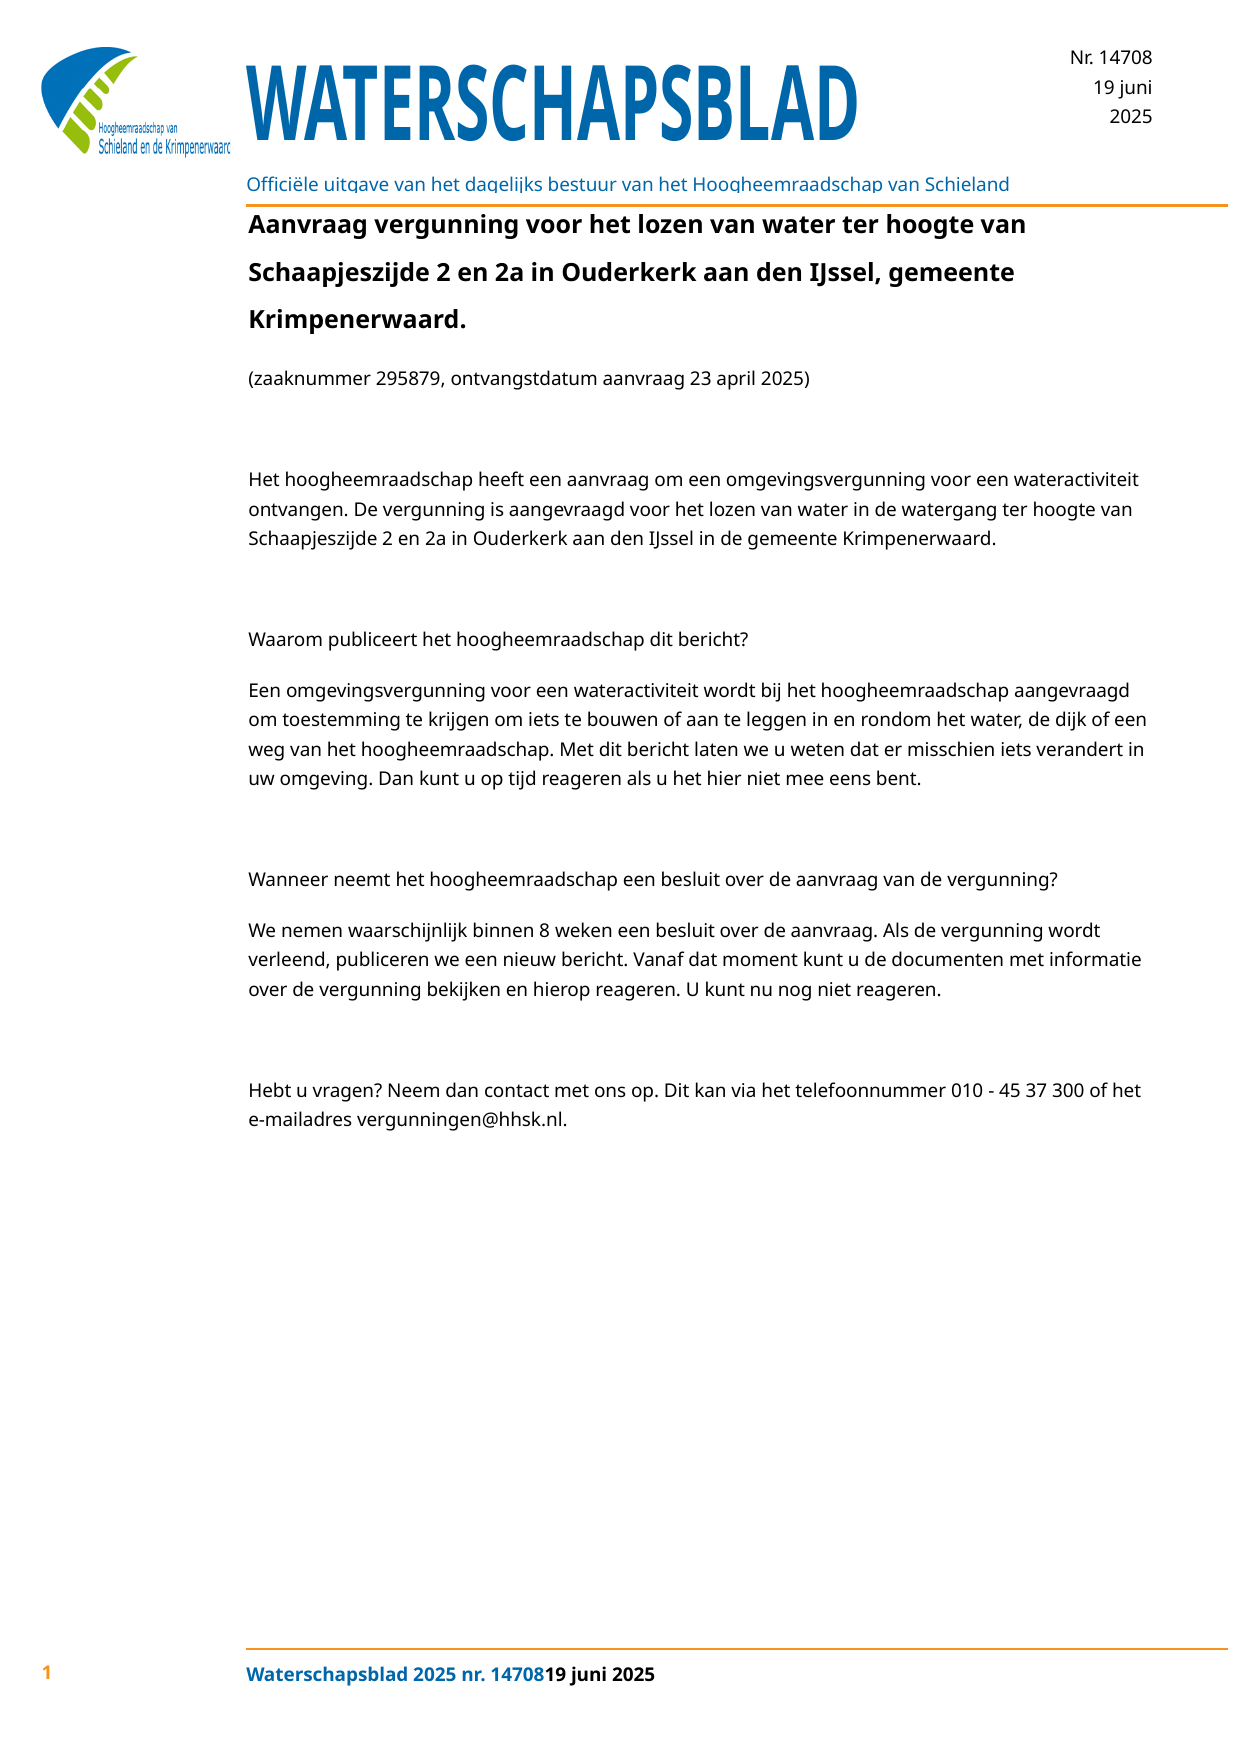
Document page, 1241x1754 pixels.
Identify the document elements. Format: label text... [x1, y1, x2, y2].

text Een omgevingsvergunning voor een wateractiviteit wordt bij het hoogheemraadschap aangevraagd om toestemming te krijgen om iets te bouwen of aan te leggen in en rondom het water, de dijk of een weg van het hoogheemraadschap. Met dit bericht laten we u weten dat er misschien iets verandert in uw omgeving. Dan kunt u op tijd reageren als u het hier niet mee eens bent. [248, 677, 1152, 791]
text Waarom publiceert het hoogheemraadschap dit bericht? [248, 626, 1152, 652]
text Aanvraag vergunning voor het lozen van water ter hoogte van Schaapjeszijde 2 en 2a in Ouderkerk aan den IJssel, gemeente Krimpenerwaard. [248, 207, 1152, 336]
text Hebt u vragen? Neem dan contact met ons op. Dit kan via het telefoonnummer 010 - 45 37 300 of het e-mailadres vergunningen@hhsk.nl. [248, 1077, 1152, 1132]
picture [41, 47, 231, 172]
text Wanneer neemt het hoogheemraadschap een besluit over de aanvraag van de vergunning? [248, 866, 1152, 892]
text We nemen waarschijnlijk binnen 8 weken een besluit over de aanvraag. Als de vergunning wordt verleend, publiceren we een nieuw bericht. Vanaf dat moment kunt u de documenten met informatie over de vergunning bekijken en hierop reageren. U kunt nu nog niet reageren. [248, 917, 1152, 1002]
text Het hoogheemraadschap heeft een aanvraag om een omgevingsvergunning voor een wateractiviteit ontvangen. De vergunning is aangevraagd voor het lozen van water in de watergang ter hoogte van Schaapjeszijde 2 en 2a in Ouderkerk aan den IJssel in de gemeente Krimpenerwaard. [248, 466, 1152, 551]
text (zaaknummer 295879, ontvangstdatum aanvraag 23 april 2025) [248, 366, 1152, 391]
